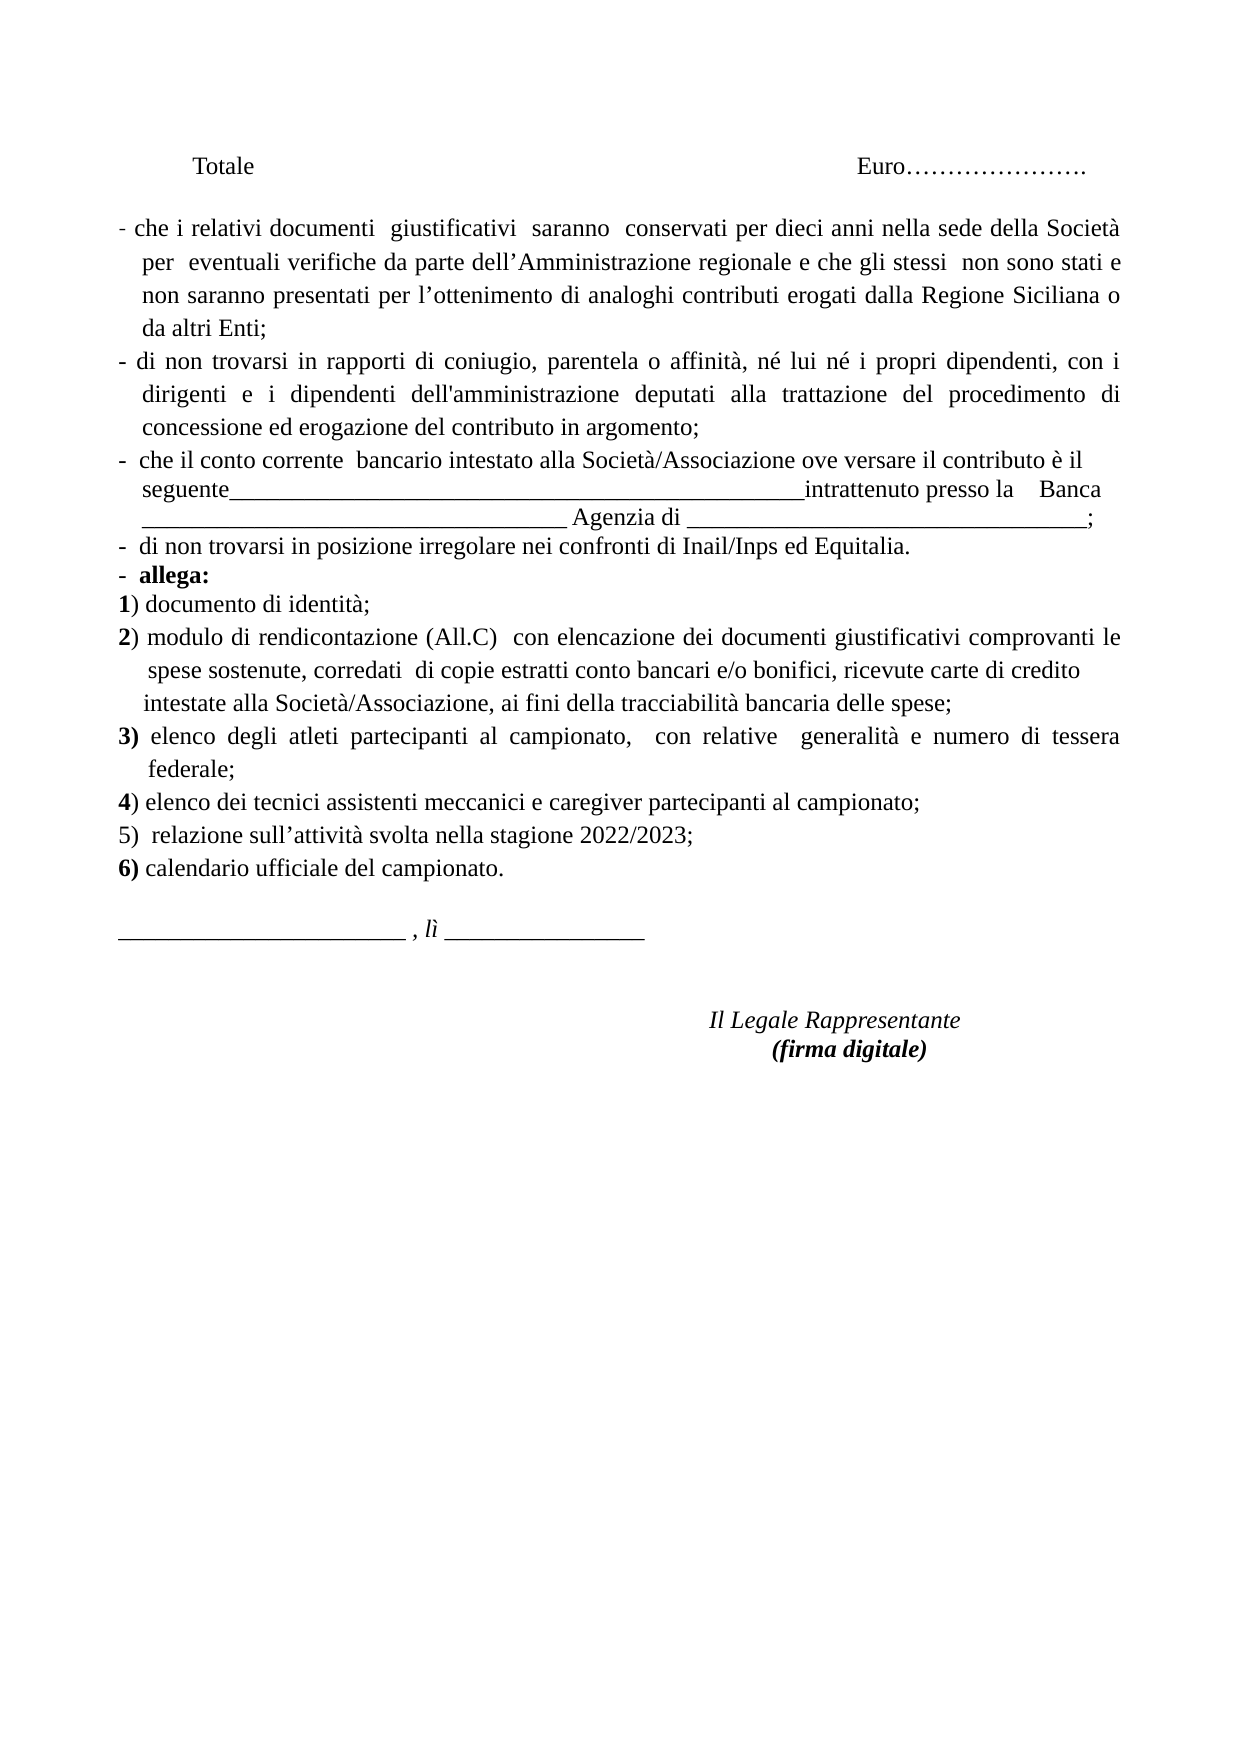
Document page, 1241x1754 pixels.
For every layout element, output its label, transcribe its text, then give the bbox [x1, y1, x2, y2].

text (firma digitale) [118, 1034, 1122, 1063]
text 1) documento di identità; [118, 589, 1122, 617]
text intestate alla Società/Associazione, ai fini della tracciabilità bancaria delle spese; [118, 688, 1122, 716]
text 2) modulo di rendicontazione (All.C) con elencazione dei documenti giustificativi comprovanti le spese sostenute, corredati di copie estratti conto bancari e/o bonifici, ricevute carte di credito [118, 622, 1122, 683]
text - di non trovarsi in posizione irregolare nei confronti di Inail/Inps ed Equitalia. [118, 531, 1122, 560]
text Il Legale Rappresentante [118, 1005, 1122, 1034]
text 5) relazione sull’attività svolta nella stagione 2022/2023; [118, 820, 1122, 848]
text _______________________ , lì ________________ [118, 914, 1122, 943]
text - che il conto corrente bancario intestato alla Società/Associazione ove versare il contributo è il seguente______________________________________________intrattenuto presso la Banca __________________________________ Agenzia di ________________________________; [118, 445, 1122, 531]
text - di non trovarsi in rapporti di coniugio, parentela o affinità, né lui né i propri dipendenti, con i dirigenti e i dipendenti dell'amministrazione deputati alla trattazione del procedimento di concessione ed erogazione del contributo in argomento; [118, 346, 1122, 441]
text - allega: [118, 560, 1122, 589]
text - che i relativi documenti giustificativi saranno conservati per dieci anni nella sede della Società per eventuali verifiche da parte dell’Amministrazione regionale e che gli stessi non sono stati e non saranno presentati per l’ottenimento di analoghi contributi erogati dalla Regione Siciliana o da altri Enti; [118, 213, 1122, 342]
text 3) elenco degli atleti partecipanti al campionato, con relative generalità e numero di tessera federale; [118, 721, 1122, 782]
text 4) elenco dei tecnici assistenti meccanici e caregiver partecipanti al campionato; [118, 787, 1122, 816]
text Totale Euro…………………. [118, 118, 1122, 180]
text 6) calendario ufficiale del campionato. [118, 853, 1122, 882]
